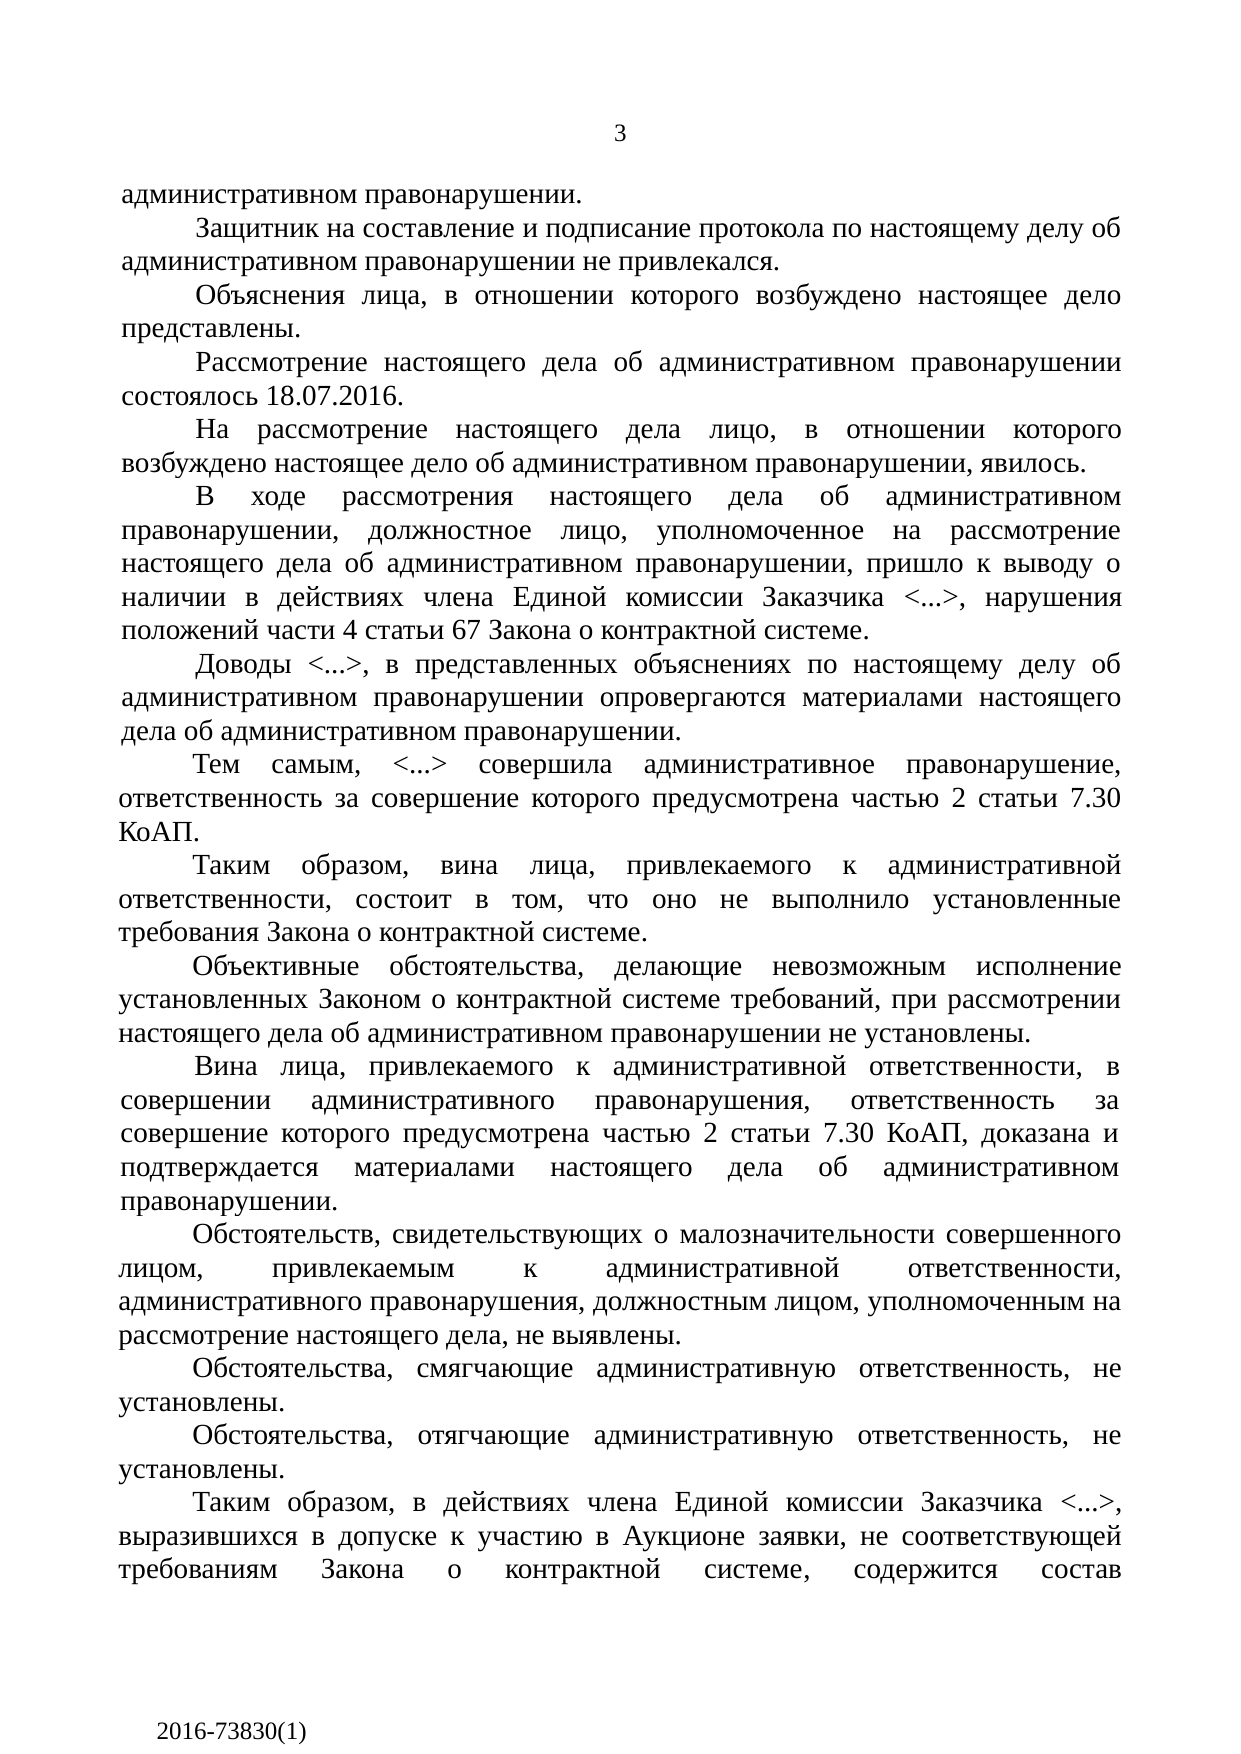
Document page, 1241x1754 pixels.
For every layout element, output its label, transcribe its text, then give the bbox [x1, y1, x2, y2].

text Доводы <...>, в представленных объяснениях по настоящему делу об административном правонарушении опровергаются материалами настоящего дела об административном правонарушении. [121, 646, 1122, 747]
text Таким образом, в действиях члена Единой комиссии Заказчика <...>, выразившихся в допуске к участию в Аукционе заявки, не соответствующей требованиям Закона о контрактной системе, содержится состав [118, 1484, 1122, 1585]
text Обстоятельств, свидетельствующих о малозначительности совершенного лицом, привлекаемым к административной ответственности, административного правонарушения, должностным лицом, уполномоченным на рассмотрение настоящего дела, не выявлены. [118, 1216, 1122, 1350]
text Обстоятельства, смягчающие административную ответственность, не установлены. [118, 1350, 1122, 1417]
text Рассмотрение настоящего дела об административном правонарушении состоялось 18.07.2016. [121, 344, 1122, 411]
text На рассмотрение настоящего дела лицо, в отношении которого возбуждено настоящее дело об административном правонарушении, явилось. [121, 411, 1122, 478]
text Таким образом, вина лица, привлекаемого к административной ответственности, состоит в том, что оно не выполнило установленные требования Закона о контрактной системе. [118, 847, 1122, 948]
text Вина лица, привлекаемого к административной ответственности, в совершении административного правонарушения, ответственность за совершение которого предусмотрена частью 2 статьи 7.30 КоАП, доказана и подтверждается материалами настоящего дела об административном правонарушении. [120, 1048, 1120, 1216]
text Объективные обстоятельства, делающие невозможным исполнение установленных Законом о контрактной системе требований, при рассмотрении настоящего дела об административном правонарушении не установлены. [118, 948, 1122, 1048]
text Объяснения лица, в отношении которого возбуждено настоящее дело представлены. [121, 277, 1122, 344]
text Тем самым, <...> совершила административное правонарушение, ответственность за совершение которого предусмотрена частью 2 статьи 7.30 КоАП. [118, 747, 1122, 847]
text административном правонарушении. [121, 176, 1122, 210]
text Защитник на составление и подписание протокола по настоящему делу об административном правонарушении не привлекался. [121, 210, 1122, 277]
text В ходе рассмотрения настоящего дела об административном правонарушении, должностное лицо, уполномоченное на рассмотрение настоящего дела об административном правонарушении, пришло к выводу о наличии в действиях члена Единой комиссии Заказчика <...>, нарушения положений части 4 статьи 67 Закона о контрактной системе. [121, 478, 1122, 646]
text Обстоятельства, отягчающие административную ответственность, не установлены. [118, 1417, 1122, 1484]
